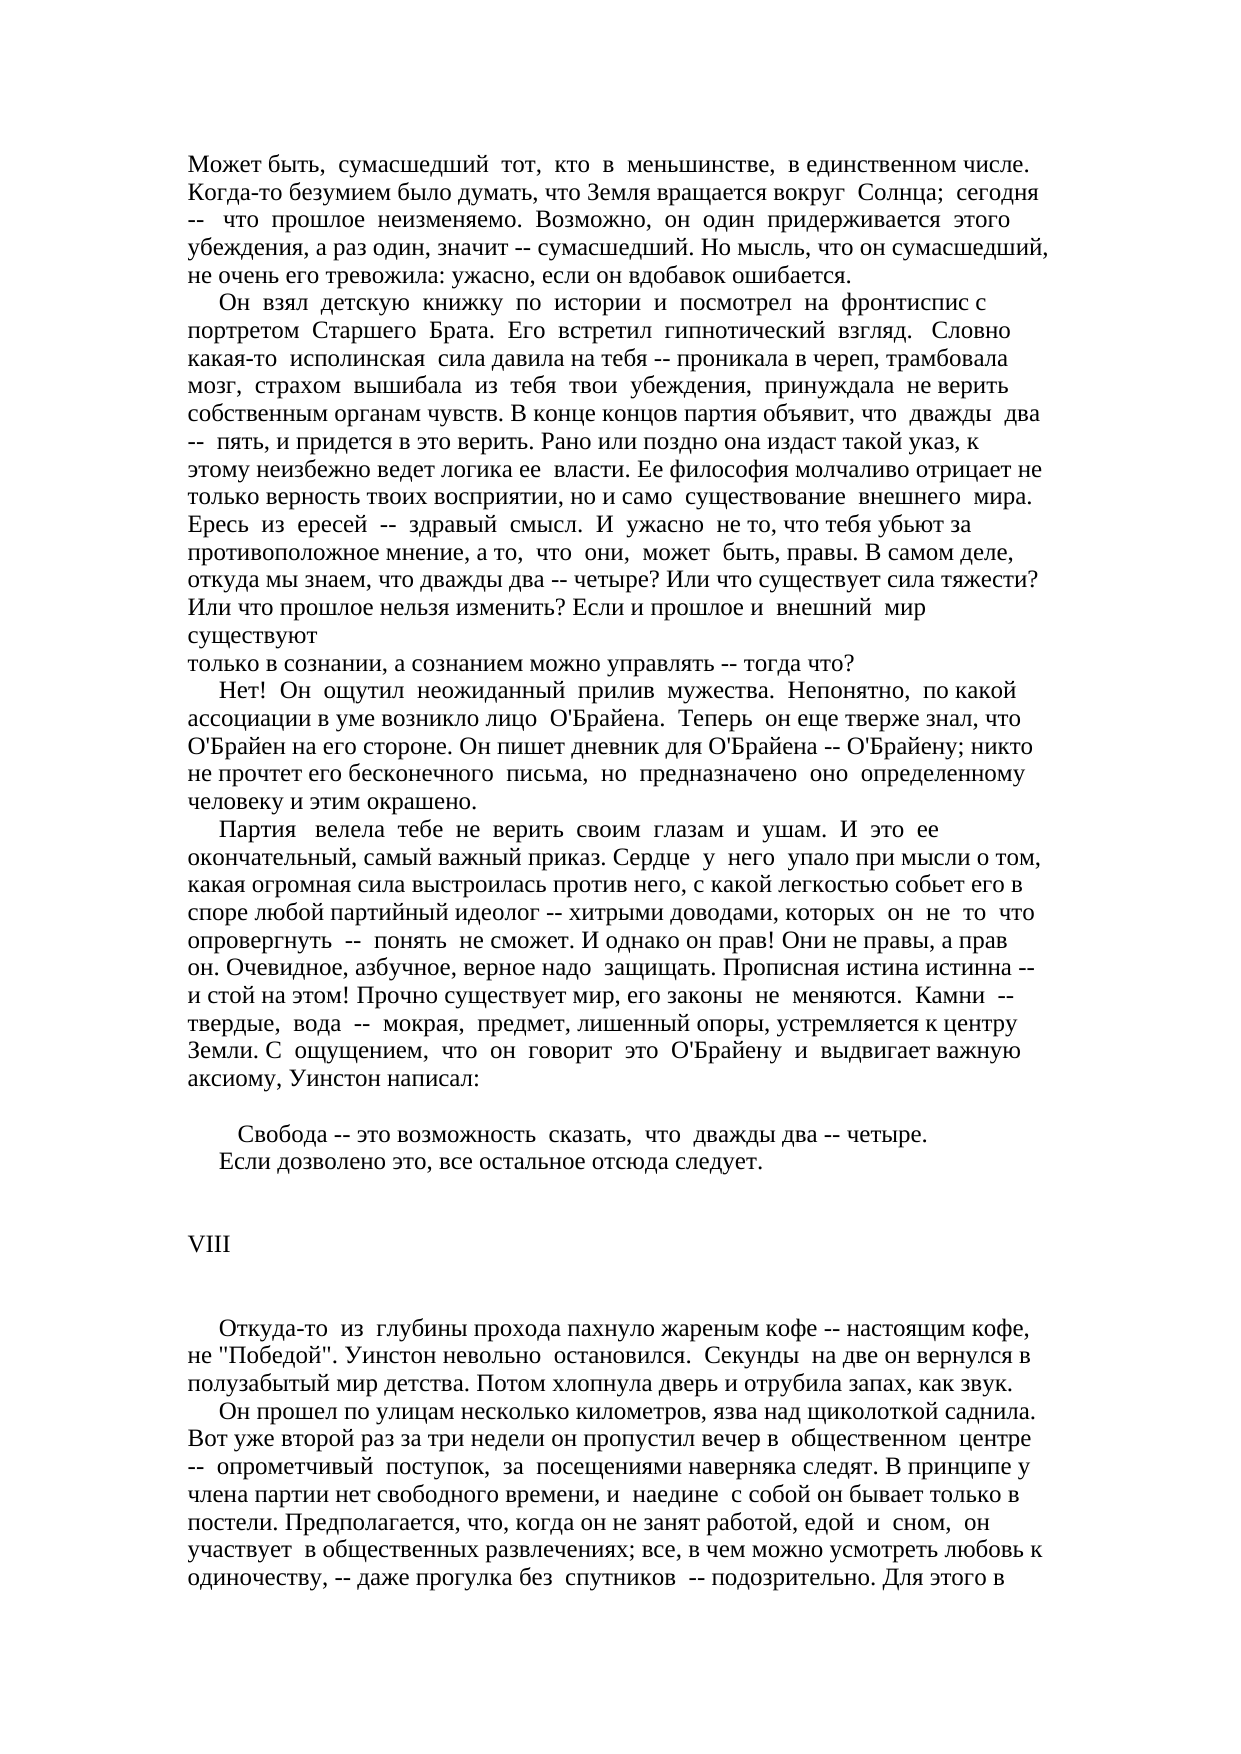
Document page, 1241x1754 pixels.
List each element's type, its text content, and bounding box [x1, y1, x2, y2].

text постели. Предполагается, что, когда он не занят работой, едой и сном, он [187, 1508, 1053, 1535]
text опровергнуть -- понять не сможет. И однако он прав! Они не правы, а прав [187, 926, 1053, 953]
text откуда мы знаем, что дважды два -- четыре? Или что существует сила тяжести? [187, 566, 1053, 593]
text О'Брайен на его стороне. Он пишет дневник для О'Брайена -- О'Брайену; никто [187, 732, 1053, 759]
text противоположное мнение, а то, что они, может быть, правы. В самом деле, [187, 538, 1053, 566]
text только верность твоих восприятии, но и само существование внешнего мира. [187, 482, 1053, 510]
text портретом Старшего Брата. Его встретил гипнотический взгляд. Словно [187, 316, 1053, 344]
text не прочтет его бесконечного письма, но предназначено оно определенному [187, 759, 1053, 787]
text Когда-то безумием было думать, что Земля вращается вокруг Солнца; сегодня [187, 178, 1053, 205]
text убеждения, а раз один, значит -- сумасшедший. Но мысль, что он сумасшедший, [187, 233, 1053, 261]
text ассоциации в уме возникло лицо О'Брайена. Теперь он еще тверже знал, что [187, 704, 1053, 732]
text -- пять, и придется в это верить. Рано или поздно она издаст такой указ, к [187, 427, 1053, 455]
text Вот уже второй раз за три недели он пропустил вечер в общественном центре [187, 1424, 1053, 1452]
text -- опрометчивый поступок, за посещениями наверняка следят. В принципе у [187, 1452, 1053, 1480]
text споре любой партийный идеолог -- хитрыми доводами, которых он не то что [187, 898, 1053, 926]
text Может быть, сумасшедший тот, кто в меньшинстве, в единственном числе. [187, 150, 1053, 178]
text Земли. С ощущением, что он говорит это О'Брайену и выдвигает важную [187, 1037, 1053, 1064]
text и стой на этом! Прочно существует мир, его законы не меняются. Камни -- [187, 981, 1053, 1009]
text VIII [187, 1231, 1053, 1258]
text какая огромная сила выстроилась против него, с какой легкостью собьет его в [187, 870, 1053, 898]
text аксиому, Уинстон написал: [187, 1064, 1053, 1092]
text Он взял детскую книжку по истории и посмотрел на фронтиспис с [187, 288, 1053, 316]
text только в сознании, а сознанием можно управлять -- тогда что? [187, 649, 1053, 676]
text окончательный, самый важный приказ. Сердце у него упало при мысли о том, [187, 843, 1053, 870]
text Ересь из ересей -- здравый смысл. И ужасно не то, что тебя убьют за [187, 510, 1053, 538]
text какая-то исполинская сила давила на тебя -- проникала в череп, трамбовала [187, 344, 1053, 372]
text члена партии нет свободного времени, и наедине с собой он бывает только в [187, 1480, 1053, 1508]
text Свобода -- это возможность сказать, что дважды два -- четыре. [187, 1120, 1053, 1147]
text твердые, вода -- мокрая, предмет, лишенный опоры, устремляется к центру [187, 1009, 1053, 1037]
text человеку и этим окрашено. [187, 787, 1053, 815]
text -- что прошлое неизменяемо. Возможно, он один придерживается этого [187, 205, 1053, 233]
text одиночеству, -- даже прогулка без спутников -- подозрительно. Для этого в [187, 1563, 1053, 1591]
text Если дозволено это, все остальное отсюда следует. [187, 1147, 1053, 1175]
text Или что прошлое нельзя изменить? Если и прошлое и внешний мир существуют [187, 593, 1053, 649]
text этому неизбежно ведет логика ее власти. Ее философия молчаливо отрицает не [187, 455, 1053, 482]
text не очень его тревожила: ужасно, если он вдобавок ошибается. [187, 261, 1053, 288]
text он. Очевидное, азбучное, верное надо защищать. Прописная истина истинна -- [187, 953, 1053, 981]
text Откуда-то из глубины прохода пахнуло жареным кофе -- настоящим кофе, [187, 1314, 1053, 1341]
text собственным органам чувств. В конце концов партия объявит, что дважды два [187, 399, 1053, 427]
text мозг, страхом вышибала из тебя твои убеждения, принуждала не верить [187, 372, 1053, 399]
text не "Победой". Уинстон невольно остановился. Секунды на две он вернулся в [187, 1341, 1053, 1369]
text участвует в общественных развлечениях; все, в чем можно усмотреть любовь к [187, 1535, 1053, 1563]
text Партия велела тебе не верить своим глазам и ушам. И это ее [187, 815, 1053, 843]
text полузабытый мир детства. Потом хлопнула дверь и отрубила запах, как звук. [187, 1369, 1053, 1397]
text Нет! Он ощутил неожиданный прилив мужества. Непонятно, по какой [187, 676, 1053, 704]
text Он прошел по улицам несколько километров, язва над щиколоткой саднила. [187, 1397, 1053, 1424]
